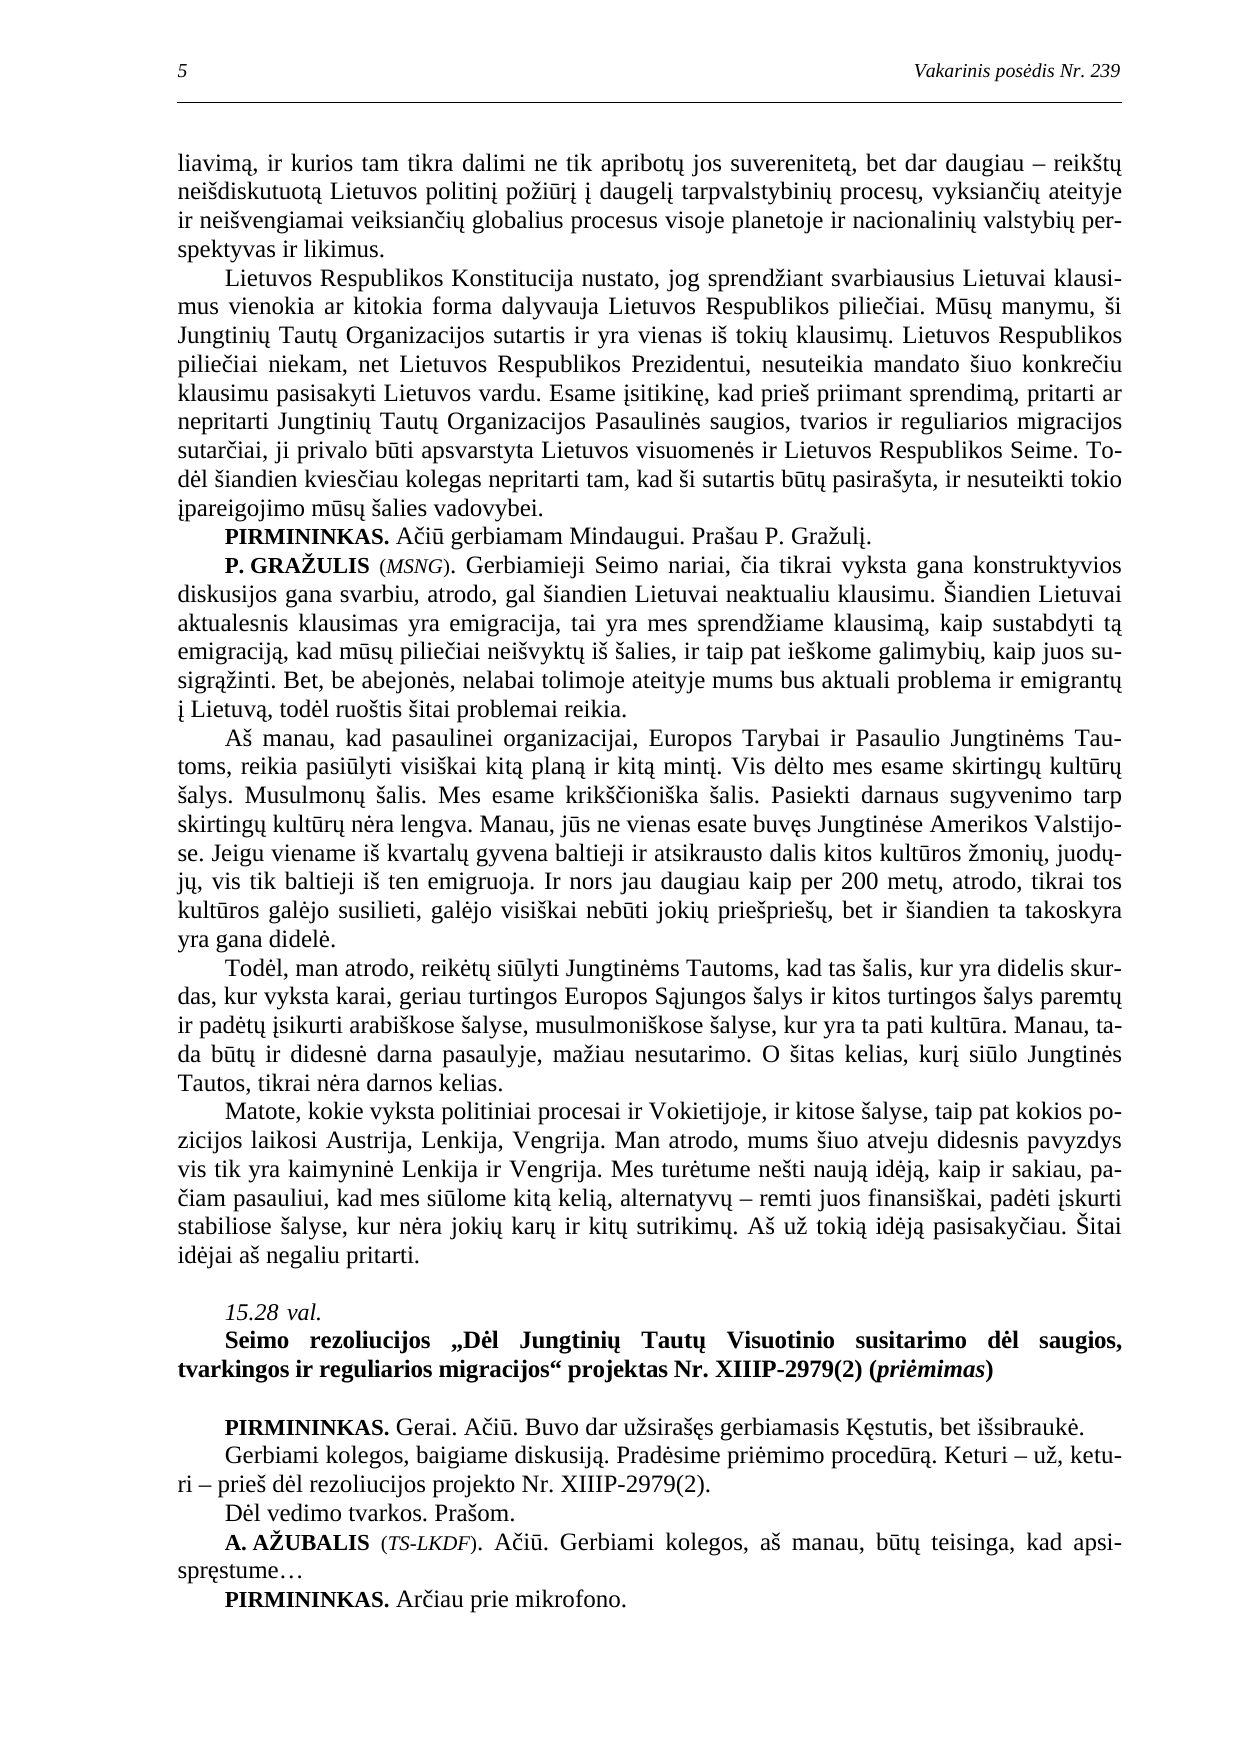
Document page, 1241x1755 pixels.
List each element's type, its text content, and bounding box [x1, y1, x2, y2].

text To­dėl, man at­ro­do, rei­kė­tų siū­ly­ti Jun­gti­nėms Tau­toms, kad tas ša­lis, kur yra di­de­lis skur­das, kur vyks­ta ka­rai, ge­riau tur­tin­gos Eu­ro­pos Są­jun­gos ša­lys ir ki­tos tur­tin­gos ša­lys pa­rem­tų ir pa­dė­tų įsi­kur­ti ara­biš­ko­se ša­ly­se, mu­sul­mo­niš­ko­se ša­ly­se, kur yra ta pa­ti kul­tū­ra. Ma­nau, ta­da bū­tų ir di­des­nė dar­na pa­sau­ly­je, ma­žiau ne­su­ta­ri­mo. O ši­tas ke­lias, ku­rį siū­lo Jung­ti­nės Tau­tos, tik­rai nė­ra dar­nos ke­lias. [177, 953, 1122, 1096]
text Ma­to­te, ko­kie vyks­ta po­li­ti­niai pro­ce­sai ir Vo­kie­ti­jo­je, ir ki­to­se ša­ly­se, taip pat ko­kios po­zi­ci­jos lai­ko­si Aust­ri­ja, Len­ki­ja, Veng­ri­ja. Man at­ro­do, mums šiuo at­ve­ju di­des­nis pa­vyz­dys vis tik yra kai­my­ni­nė Len­ki­ja ir Veng­ri­ja. Mes tu­rė­tu­me neš­ti nau­ją idė­ją, kaip ir sa­kiau, pa­čiam pa­sau­liui, kad mes siū­lo­me ki­tą ke­lią, al­ter­na­ty­vų – rem­ti juos fi­nan­siš­kai, pa­dė­ti įskur­ti sta­bi­lio­se ša­ly­se, kur nė­ra jo­kių ka­rų ir ki­tų su­tri­ki­mų. Aš už to­kią idė­ją pa­si­sa­ky­čiau. Ši­tai idė­jai aš ne­ga­liu pri­tar­ti. [177, 1096, 1122, 1269]
text Aš ma­nau, kad pa­sau­li­nei or­ga­ni­za­ci­jai, Eu­ro­pos Ta­ry­bai ir Pa­sau­lio Jung­ti­nėms Tau­toms, rei­kia pa­siū­ly­ti vi­siš­kai ki­tą pla­ną ir ki­tą min­tį. Vis dėl­to mes esa­me skir­tin­gų kul­tū­rų ša­lys. Mu­sul­mo­nų ša­lis. Mes esa­me krikš­čio­niš­ka ša­lis. Pa­siek­ti dar­naus su­gy­ve­ni­mo tarp skir­tin­gų kul­tū­rų nė­ra leng­va. Ma­nau, jūs ne vie­nas esa­te bu­vęs Jung­ti­nė­se Ame­ri­kos Vals­ti­jo­se. Jei­gu vie­na­me iš kvar­ta­lų gy­ve­na bal­tie­ji ir at­si­kraus­to da­lis ki­tos kul­tū­ros žmo­nių, juo­dų­jų, vis tik bal­tie­ji iš ten emig­ruo­ja. Ir nors jau dau­giau kaip per 200 me­tų, at­ro­do, tik­rai tos kul­tū­ros ga­lė­jo su­si­lie­ti, ga­lė­jo vi­siš­kai ne­bū­ti jo­kių prieš­prie­šų, bet ir šian­dien ta ta­ko­skyra yra ga­na di­de­lė. [177, 723, 1122, 953]
text PIRMININKAS. Ar­čiau prie mik­ro­fo­no. [177, 1584, 1122, 1613]
text Lie­tu­vos Res­pub­li­kos Kon­sti­tu­ci­ja nu­sta­to, jog spren­džiant svar­biau­sius Lie­tu­vai klau­si­mus vie­no­kia ar ki­to­kia for­ma da­ly­vau­ja Lie­tu­vos Res­pub­li­kos pi­lie­čiai. Mū­sų ma­ny­mu, ši Jung­ti­nių Tau­tų Or­ga­ni­za­ci­jos su­tar­tis ir yra vie­nas iš to­kių klau­si­mų. Lie­tu­vos Res­pub­li­kos pi­lie­čiai nie­kam, net Lie­tu­vos Res­pub­li­kos Pre­zi­den­tui, ne­su­tei­kia man­da­to šiuo kon­kre­čiu klau­si­mu pa­si­sa­ky­ti Lie­tu­vos var­du. Esa­me įsi­ti­ki­nę, kad prieš pri­imant spren­di­mą, pri­tar­ti ar ne­pri­tar­ti Jung­ti­nių Tau­tų Or­ga­ni­za­ci­jos Pa­sau­li­nės sau­gios, tva­rios ir re­gu­lia­rios mig­ra­ci­jos su­tar­čiai, ji pri­va­lo bū­ti ap­svars­ty­ta Lie­tu­vos vi­suo­me­nės ir Lie­tu­vos Res­pub­li­kos Sei­me. To­dėl šian­dien kvies­čiau ko­le­gas ne­pri­tar­ti tam, kad ši su­tar­tis bū­tų pa­si­ra­šy­ta, ir ne­su­teik­ti to­kio į­pa­rei­go­ji­mo mū­sų ša­lies va­do­vy­bei. [177, 263, 1122, 521]
text 15.28 val. [224, 1298, 1122, 1325]
text Sei­mo re­zo­liu­ci­jos „Dėl Jung­ti­nių Tau­tų Vi­suo­ti­nio su­si­ta­ri­mo dėl sau­gios, tvarkingos ir re­gu­lia­rios mig­ra­ci­jos“ pro­jek­tas Nr. XIIIP-2979(2) (priėmimas) [177, 1325, 1122, 1383]
text P. GRAŽULIS (MSNG). Ger­bia­mie­ji Sei­mo na­riai, čia tik­rai vyks­ta ga­na kon­struk­ty­vios dis­ku­si­jos ga­na svar­biu, at­ro­do, gal šian­dien Lie­tu­vai ne­ak­tu­a­liu klau­si­mu. Šian­dien Lie­tu­vai ak­tu­a­les­nis klau­si­mas yra emig­ra­ci­ja, tai yra mes spren­džia­me klau­si­mą, kaip su­stab­dy­ti tą emig­ra­ci­ją, kad mū­sų pi­lie­čiai ne­iš­vyk­tų iš ša­lies, ir taip pat ieš­ko­me ga­li­my­bių, kaip juos su­si­grą­žin­ti. Bet, be abe­jo­nės, ne­la­bai to­li­mo­je at­ei­ty­je mums bus ak­tu­a­li pro­ble­ma ir emig­ran­tų į Lie­tu­vą, to­dėl ruoš­tis ši­tai pro­ble­mai rei­kia. [177, 550, 1122, 723]
text lia­vi­mą, ir ku­rios tam tik­ra da­li­mi ne tik ap­ri­bo­tų jos su­ve­re­ni­te­tą, bet dar dau­giau – reikš­tų ne­iš­dis­ku­tuo­tą Lie­tu­vos po­li­ti­nį po­žiū­rį į dau­ge­lį tarp­vals­ty­bi­nių pro­ce­sų, vyk­sian­čių at­ei­ty­je ir ne­iš­ven­gia­mai veiksian­čių glo­ba­lius pro­ce­sus vi­so­je pla­ne­to­je ir na­cio­na­li­nių vals­ty­bių per­spek­ty­vas ir li­ki­mus. [177, 148, 1122, 263]
text Ger­bia­mi ko­le­gos, bai­gia­me dis­ku­si­ją. Pra­dė­si­me pri­ėmi­mo pro­ce­dū­rą. Ke­tu­ri – už, ke­tu­ri – prieš dėl re­zo­liu­ci­jos pro­jek­to Nr. XIIIP-2979(2). [177, 1440, 1122, 1498]
text PIRMININKAS. Ge­rai. Ačiū. Bu­vo dar už­si­ra­šęs ger­bia­ma­sis Kęs­tu­tis, bet iš­si­brau­kė. [177, 1412, 1122, 1440]
text A. AŽUBALIS (TS-LKDF). Ačiū. Ger­bia­mi ko­le­gos, aš ma­nau, bū­tų tei­sin­ga, kad ap­si­spręs­tu­me… [177, 1527, 1122, 1584]
text Dėl ve­di­mo tvar­kos. Pra­šom. [177, 1498, 1122, 1527]
text PIRMININKAS. Ačiū ger­bia­mam Min­dau­gui. Pra­šau P. Gra­žu­lį. [177, 521, 1122, 550]
